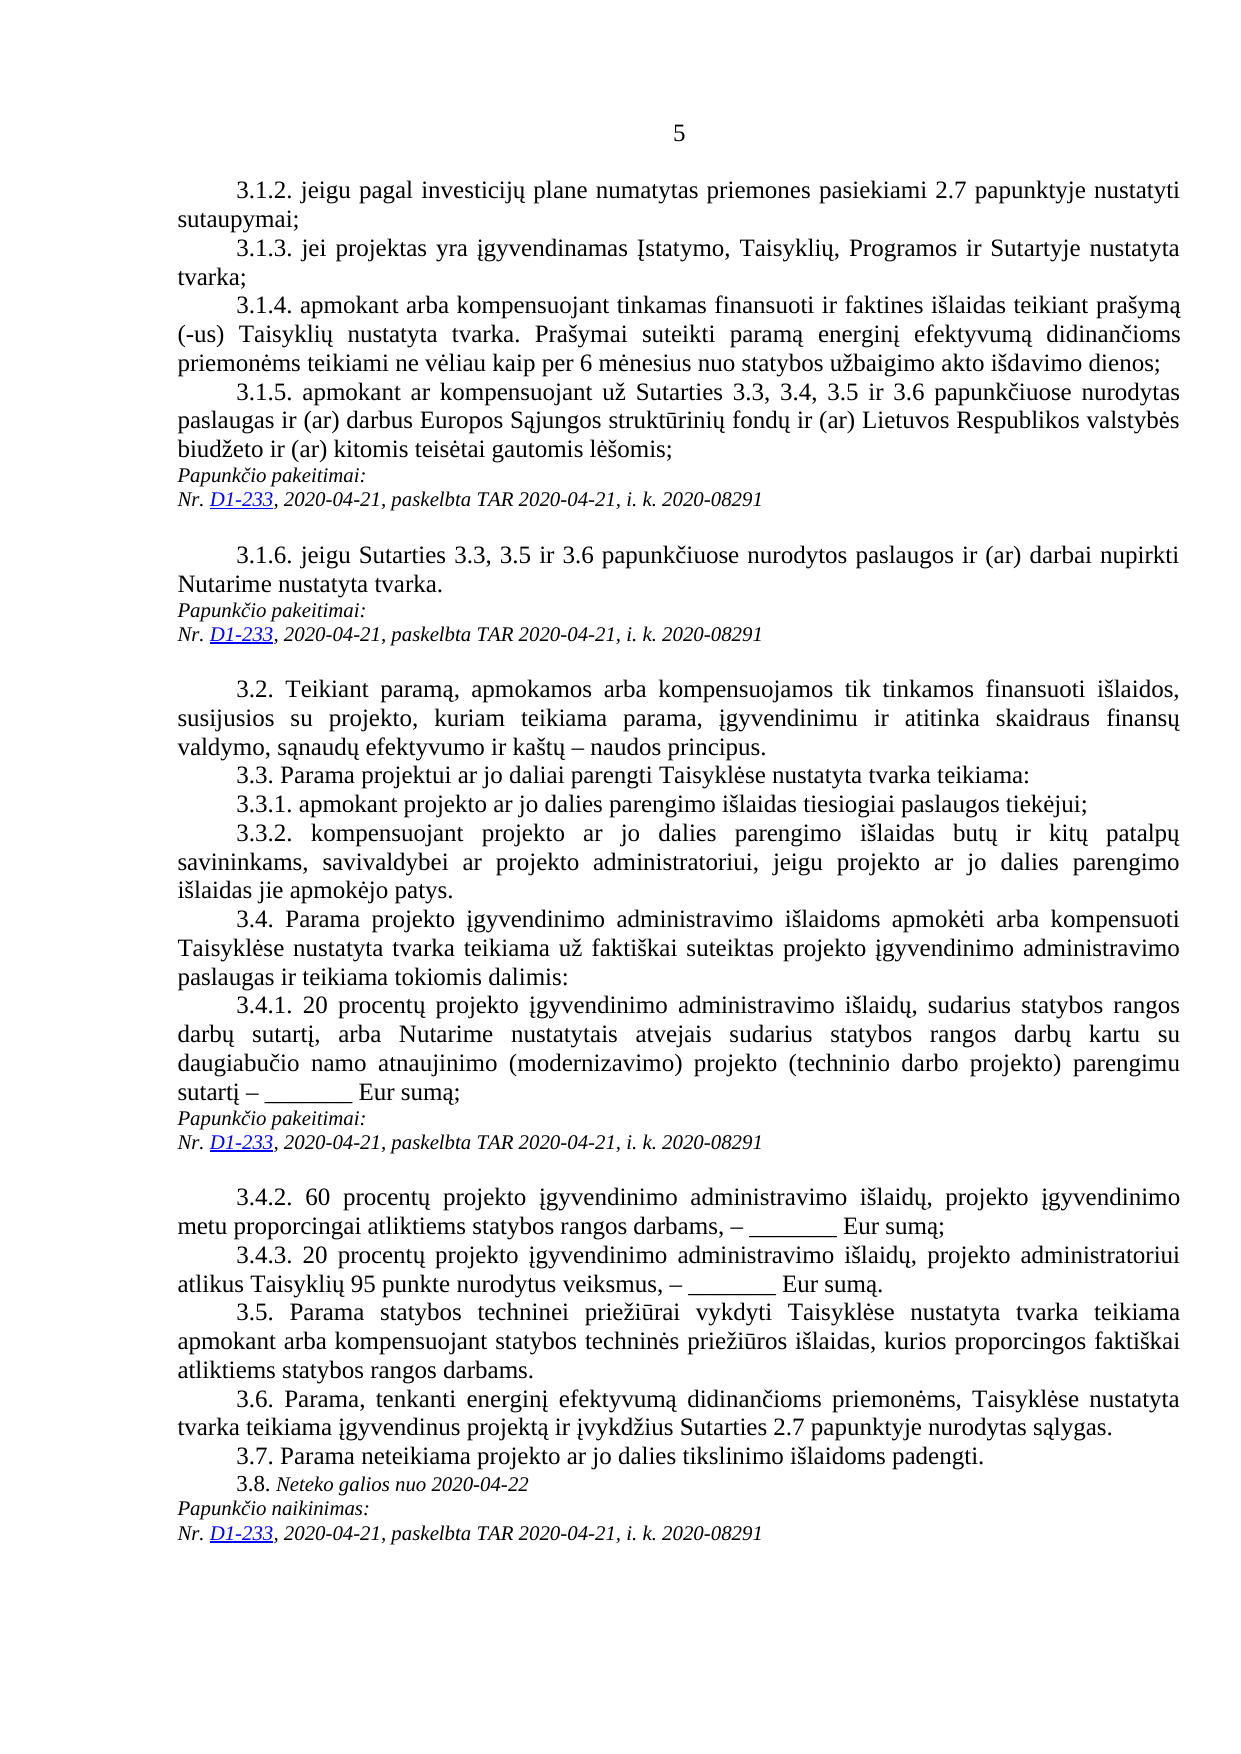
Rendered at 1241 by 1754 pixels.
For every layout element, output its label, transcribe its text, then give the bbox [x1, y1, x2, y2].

text 3.1.2. jeigu pagal investicijų plane numatytas priemones pasiekiami 2.7 papunktyje nustatyti sutaupymai; [177, 176, 1181, 233]
text 3.7. Parama neteikiama projekto ar jo dalies tikslinimo išlaidoms padengti. [177, 1441, 1181, 1470]
text 3.1.3. jei projektas yra įgyvendinamas Įstatymo, Taisyklių, Programos ir Sutartyje nustatyta tvarka; [177, 233, 1181, 291]
text 3.6. Parama, tenkanti energinį efektyvumą didinančioms priemonėms, Taisyklėse nustatyta tvarka teikiama įgyvendinus projektą ir įvykdžius Sutarties 2.7 papunktyje nurodytas sąlygas. [177, 1384, 1181, 1441]
text 3.4.3. 20 procentų projekto įgyvendinimo administravimo išlaidų, projekto administratoriui atlikus Taisyklių 95 punkte nurodytus veiksmus, – _______ Eur sumą. [177, 1240, 1181, 1297]
text 3.1.5. apmokant ar kompensuojant už Sutarties 3.3, 3.4, 3.5 ir 3.6 papunkčiuose nurodytas paslaugas ir (ar) darbus Europos Sąjungos struktūrinių fondų ir (ar) Lietuvos Respublikos valstybės biudžeto ir (ar) kitomis teisėtai gautomis lėšomis; [177, 377, 1181, 463]
text 3.4.2. 60 procentų projekto įgyvendinimo administravimo išlaidų, projekto įgyvendinimo metu proporcingai atliktiems statybos rangos darbams, – _______ Eur sumą; [177, 1182, 1181, 1240]
text 3.3. Parama projektui ar jo daliai parengti Taisyklėse nustatyta tvarka teikiama: [177, 761, 1181, 789]
text Papunkčio pakeitimai: [177, 597, 1181, 622]
text 3.1.6. jeigu Sutarties 3.3, 3.5 ir 3.6 papunkčiuose nurodytos paslaugos ir (ar) darbai nupirkti Nutarime nustatyta tvarka. [177, 540, 1181, 597]
text 3.2. Teikiant paramą, apmokamos arba kompensuojamos tik tinkamos finansuoti išlaidos, susijusios su projekto, kuriam teikiama parama, įgyvendinimu ir atitinka skaidraus finansų valdymo, sąnaudų efektyvumo ir kaštų – naudos principus. [177, 674, 1181, 761]
text 3.3.1. apmokant projekto ar jo dalies parengimo išlaidas tiesiogiai paslaugos tiekėjui; [177, 789, 1181, 818]
text Papunkčio pakeitimai: [177, 1106, 1181, 1130]
text 3.3.2. kompensuojant projekto ar jo dalies parengimo išlaidas butų ir kitų patalpų savininkams, savivaldybei ar projekto administratoriui, jeigu projekto ar jo dalies parengimo išlaidas jie apmokėjo patys. [177, 818, 1181, 904]
text Nr. D1-233, 2020-04-21, paskelbta TAR 2020-04-21, i. k. 2020-08291 [177, 1520, 1181, 1544]
text 3.4. Parama projekto įgyvendinimo administravimo išlaidoms apmokėti arba kompensuoti Taisyklėse nustatyta tvarka teikiama už faktiškai suteiktas projekto įgyvendinimo administravimo paslaugas ir teikiama tokiomis dalimis: [177, 904, 1181, 991]
text 3.8. Neteko galios nuo 2020-04-22 [177, 1470, 1181, 1496]
text Papunkčio pakeitimai: [177, 463, 1181, 487]
text 3.1.4. apmokant arba kompensuojant tinkamas finansuoti ir faktines išlaidas teikiant prašymą (-us) Taisyklių nustatyta tvarka. Prašymai suteikti paramą energinį efektyvumą didinančioms priemonėms teikiami ne vėliau kaip per 6 mėnesius nuo statybos užbaigimo akto išdavimo dienos; [177, 291, 1181, 377]
text Nr. D1-233, 2020-04-21, paskelbta TAR 2020-04-21, i. k. 2020-08291 [177, 622, 1181, 646]
text 3.5. Parama statybos techninei priežiūrai vykdyti Taisyklėse nustatyta tvarka teikiama apmokant arba kompensuojant statybos techninės priežiūros išlaidas, kurios proporcingos faktiškai atliktiems statybos rangos darbams. [177, 1297, 1181, 1384]
text Papunkčio naikinimas: [177, 1496, 1181, 1520]
text 3.4.1. 20 procentų projekto įgyvendinimo administravimo išlaidų, sudarius statybos rangos darbų sutartį, arba Nutarime nustatytais atvejais sudarius statybos rangos darbų kartu su daugiabučio namo atnaujinimo (modernizavimo) projekto (techninio darbo projekto) parengimu sutartį – _______ Eur sumą; [177, 991, 1181, 1106]
text Nr. D1-233, 2020-04-21, paskelbta TAR 2020-04-21, i. k. 2020-08291 [177, 1130, 1181, 1154]
text Nr. D1-233, 2020-04-21, paskelbta TAR 2020-04-21, i. k. 2020-08291 [177, 487, 1181, 511]
